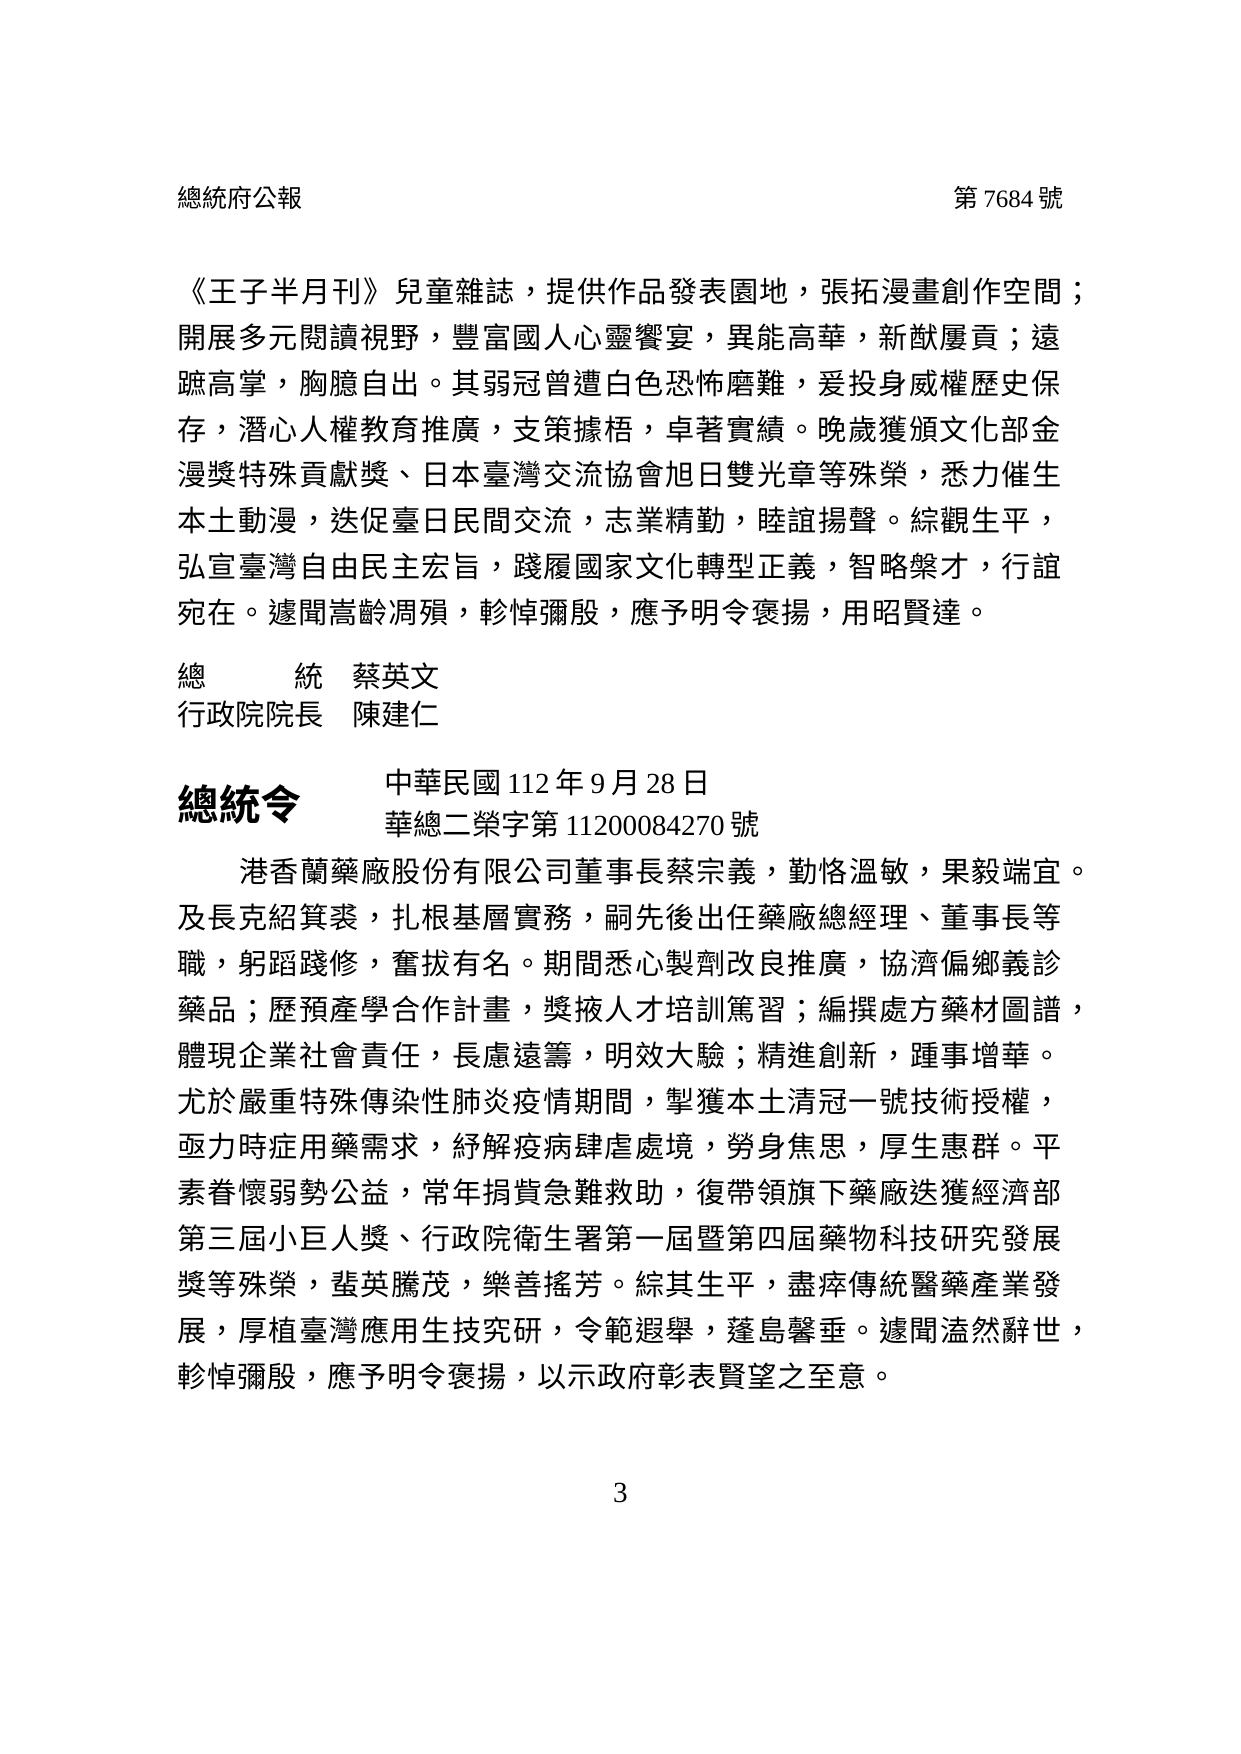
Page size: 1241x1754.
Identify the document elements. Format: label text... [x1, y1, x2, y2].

table_header 中華民國112年9月28日 華總二榮字第11200084270號 [381, 758, 877, 846]
text 王子雜誌、儂儂雜誌創辦人蔡焜霖，醇和貞毅，幹濟敏卓。年少遇逢第二次世界大戰，獲徵調學徒兵，迺致學習中輟；戰後立意復學，卒業現淡江大學，刻砥淬勉，奮然有名。平居從事圖文出版服務，先後於漫畫社、出版社暨廣告公司等任職；嗣創辦《王子半月刊》兒童雜誌，提供作品發表園地，張拓漫畫創作空間；開展多元閱讀視野，豐富國人心靈饗宴，異能高華，新猷屢貢；遠蹠高掌，胸臆自出。其弱冠曾遭白色恐怖磨難，爰投身威權歷史保存，潛心人權教育推廣，支策據梧，卓著實績。晚歲獲頒文化部金漫獎特殊貢獻獎、日本臺灣交流協會旭日雙光章等殊榮，悉力催生本土動漫，迭促臺日民間交流，志業精勤，睦誼揚聲。綜觀生平，弘宣臺灣自由民主宏旨，踐履國家文化轉型正義，智略槃才，行誼宛在。遽聞嵩齡凋殞，軫悼彌殷，應予明令褒揚，用昭賢達。 [177, 266, 1063, 632]
table_header 總統令 [174, 758, 381, 846]
text 港香蘭藥廠股份有限公司董事長蔡宗義，勤恪溫敏，果毅端宜。及長克紹箕裘，扎根基層實務，嗣先後出任藥廠總經理、董事長等職，躬蹈踐修，奮拔有名。期間悉心製劑改良推廣，協濟偏鄉義診藥品；歷預產學合作計畫，獎掖人才培訓篤習；編撰處方藥材圖譜，體現企業社會責任，長慮遠籌，明效大驗；精進創新，踵事增華。尤於嚴重特殊傳染性肺炎疫情期間，掣獲本土清冠一號技術授權，亟力時症用藥需求，紓解疫病肆虐處境，勞身焦思，厚生惠群。平素眷懷弱勢公益，常年捐貲急難救助，復帶領旗下藥廠迭獲經濟部第三屆小巨人獎、行政院衛生署第一屆暨第四屆藥物科技研究發展獎等殊榮，蜚英騰茂，樂善搖芳。綜其生平，盡瘁傳統醫藥產業發展，厚植臺灣應用生技究研，令範遐舉，蓬島馨垂。遽聞溘然辭世，軫悼彌殷，應予明令褒揚，以示政府彰表賢望之至意。 [177, 846, 1063, 1396]
text 總 統 蔡英文 行政院院長 陳建仁 [177, 657, 1063, 732]
